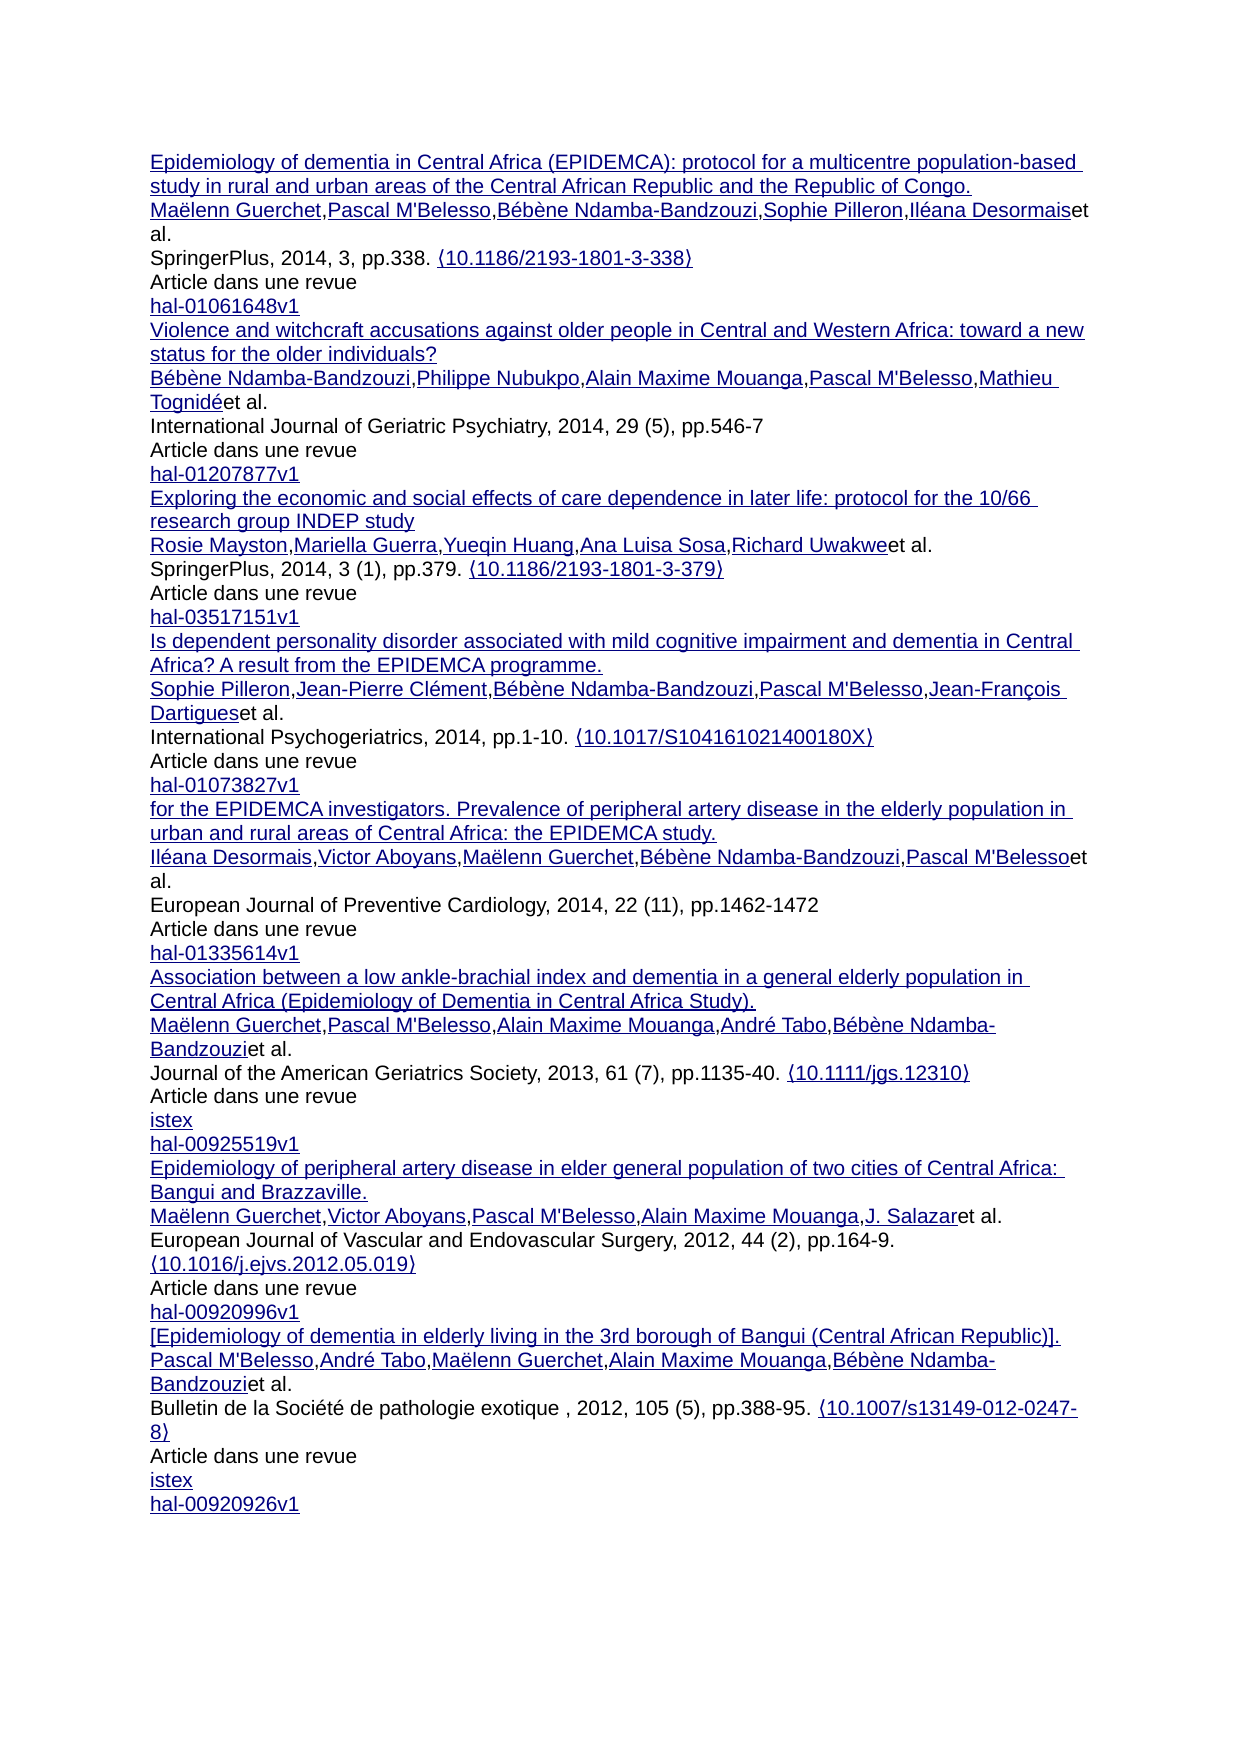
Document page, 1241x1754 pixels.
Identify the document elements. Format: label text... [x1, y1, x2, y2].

table_cell Association between a low ankle-brachial index and dementia in a general elderly population in Central Africa (Epidemiology of Dementia in Central Africa Study). Maëlenn Guerchet,Pascal M'Belesso,Alain Maxime Mouanga,André Tabo,Bébène Ndamba-Bandzouziet al. Journal of the American Geriatrics Society, 2013, 61 (7), pp.1135-40. ⟨10.1111/jgs.12310⟩ Article dans une revue istex hal-00925519v1 [150, 965, 1090, 1156]
table_cell Epidemiology of dementia in Central Africa (EPIDEMCA): protocol for a multicentre population-based study in rural and urban areas of the Central African Republic and the Republic of Congo. Maëlenn Guerchet,Pascal M'Belesso,Bébène Ndamba-Bandzouzi,Sophie Pilleron,Iléana Desormaiset al. SpringerPlus, 2014, 3, pp.338. ⟨10.1186/2193-1801-3-338⟩ Article dans une revue hal-01061648v1 [150, 150, 1090, 318]
table_cell for the EPIDEMCA investigators. Prevalence of peripheral artery disease in the elderly population in urban and rural areas of Central Africa: the EPIDEMCA study. Iléana Desormais,Victor Aboyans,Maëlenn Guerchet,Bébène Ndamba-Bandzouzi,Pascal M'Belessoet al. European Journal of Preventive Cardiology, 2014, 22 (11), pp.1462-1472 Article dans une revue hal-01335614v1 [150, 797, 1090, 964]
table_cell Is dependent personality disorder associated with mild cognitive impairment and dementia in Central Africa? A result from the EPIDEMCA programme. Sophie Pilleron,Jean-Pierre Clément,Bébène Ndamba-Bandzouzi,Pascal M'Belesso,Jean-François Dartigueset al. International Psychogeriatrics, 2014, pp.1-10. ⟨10.1017/S104161021400180X⟩ Article dans une revue hal-01073827v1 [150, 629, 1090, 797]
table_cell Exploring the economic and social effects of care dependence in later life: protocol for the 10/66 research group INDEP study Rosie Mayston,Mariella Guerra,Yueqin Huang,Ana Luisa Sosa,Richard Uwakweet al. SpringerPlus, 2014, 3 (1), pp.379. ⟨10.1186/2193-1801-3-379⟩ Article dans une revue hal-03517151v1 [150, 485, 1090, 629]
table_cell [Epidemiology of dementia in elderly living in the 3rd borough of Bangui (Central African Republic)]. Pascal M'Belesso,André Tabo,Maëlenn Guerchet,Alain Maxime Mouanga,Bébène Ndamba-Bandzouziet al. Bulletin de la Société de pathologie exotique , 2012, 105 (5), pp.388-95. ⟨10.1007/s13149-012-0247-8⟩ Article dans une revue istex hal-00920926v1 [150, 1324, 1090, 1516]
table_cell Violence and witchcraft accusations against older people in Central and Western Africa: toward a new status for the older individuals? Bébène Ndamba-Bandzouzi,Philippe Nubukpo,Alain Maxime Mouanga,Pascal M'Belesso,Mathieu Tognidéet al. International Journal of Geriatric Psychiatry, 2014, 29 (5), pp.546-7 Article dans une revue hal-01207877v1 [150, 318, 1090, 485]
table_cell Epidemiology of peripheral artery disease in elder general population of two cities of Central Africa: Bangui and Brazzaville. Maëlenn Guerchet,Victor Aboyans,Pascal M'Belesso,Alain Maxime Mouanga,J. Salazaret al. European Journal of Vascular and Endovascular Surgery, 2012, 44 (2), pp.164-9. ⟨10.1016/j.ejvs.2012.05.019⟩ Article dans une revue hal-00920996v1 [150, 1156, 1090, 1324]
